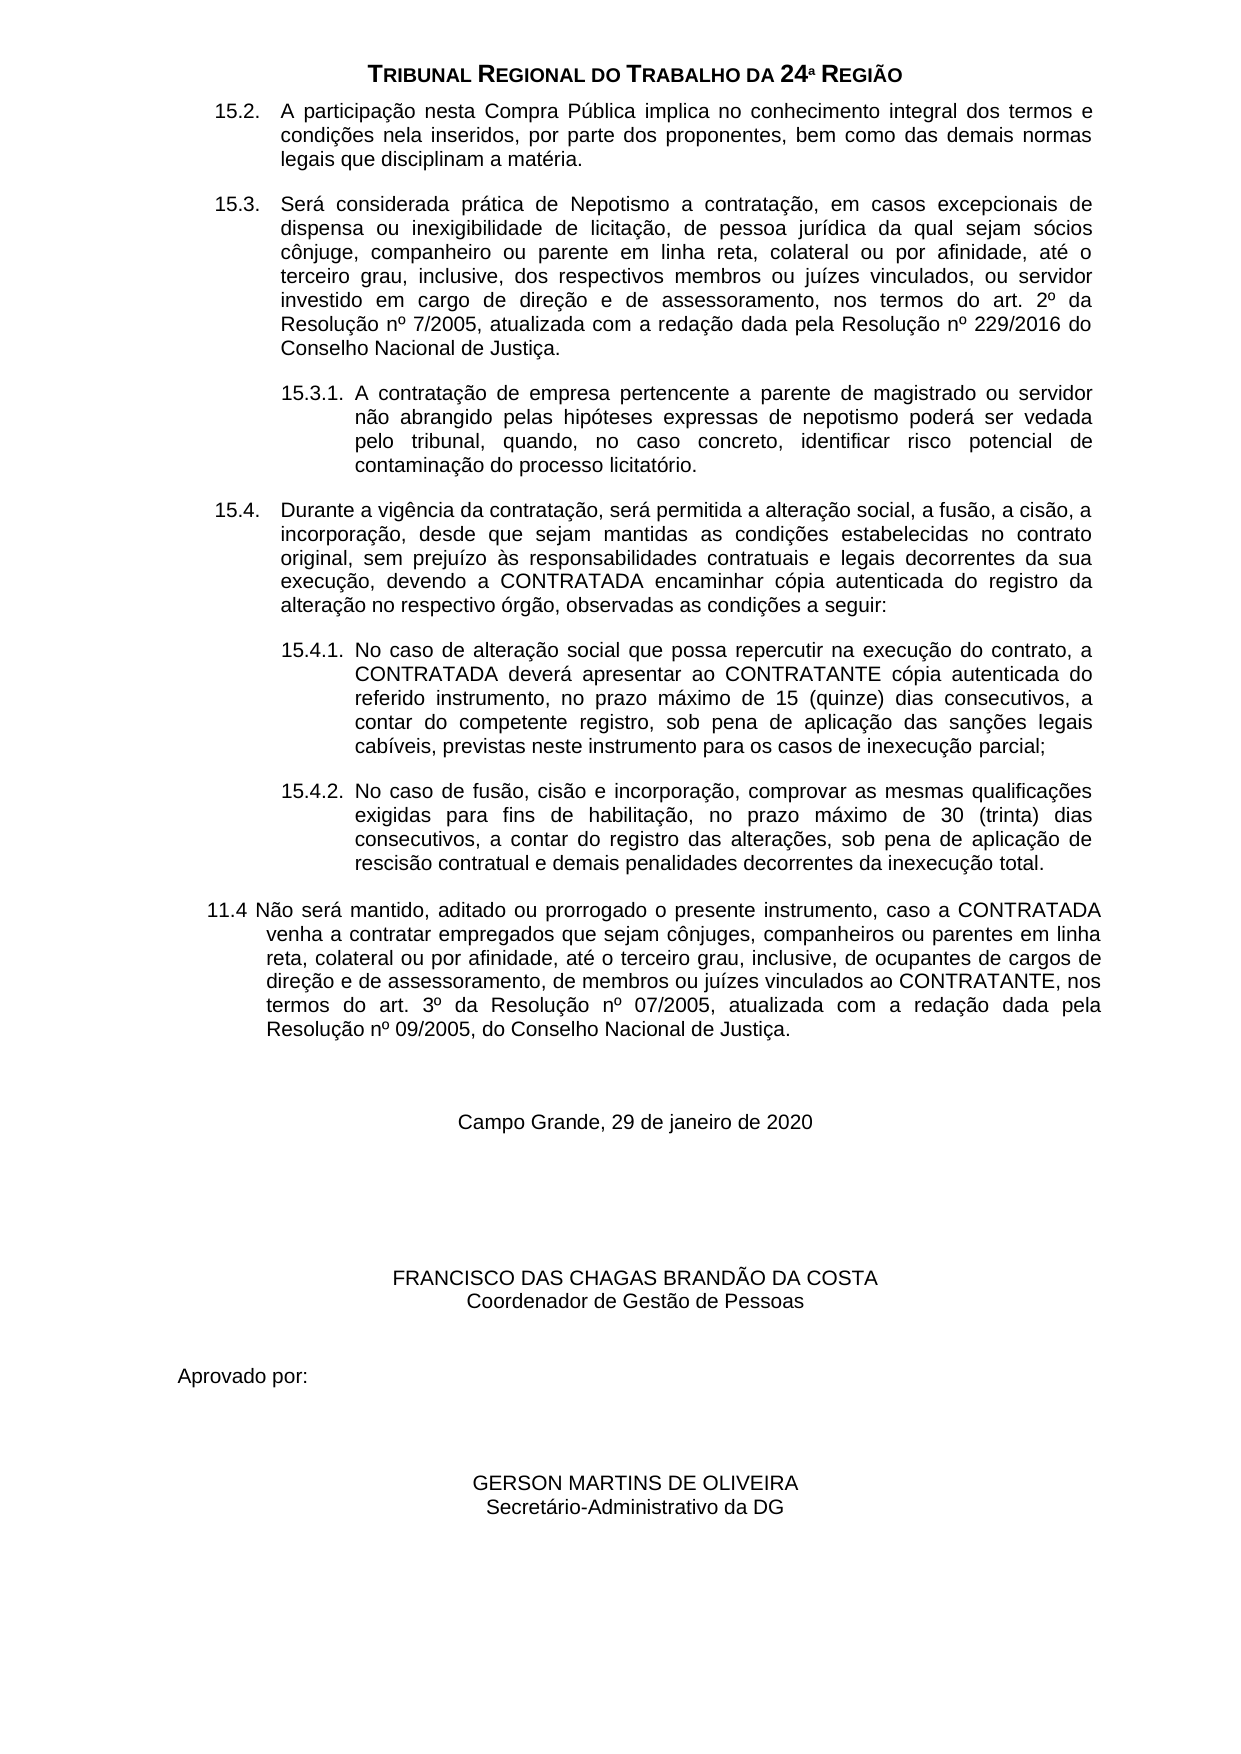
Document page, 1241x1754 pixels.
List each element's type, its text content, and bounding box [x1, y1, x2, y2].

text Secretário-Administrativo da DG [243, 1494, 1027, 1518]
text Aprovado por: [177, 1364, 1240, 1388]
text GERSON MARTINS DE OLIVEIRA [244, 1471, 1027, 1494]
list Será considerada prática de Nepotismo a contratação, em casos excepcionais de dispensa ou inexigibilidade de licitação, de pessoa jurídica da qual sejam sócios cônjuge, companheiro ou parente em linha reta, colateral ou por afinidade, até o terceiro grau, inclusive, dos respectivos membros ou juízes vinculados, ou servidor investido em cargo de direção e de assessoramento, nos termos do art. 2º da Resolução nº 7/2005, atualizada com a redação dada pela Resolução nº 229/2016 do Conselho Nacional de Justiça. [214, 192, 1093, 360]
text Coordenador de Gestão de Pessoas [244, 1290, 1027, 1313]
text 11.4 Não será mantido, aditado ou prorrogado o presente instrumento, caso a CONTRATADA venha a contratar empregados que sejam cônjuges, companheiros ou parentes em linha reta, colateral ou por afinidade, até o terceiro grau, inclusive, de ocupantes de cargos de direção e de assessoramento, de membros ou juízes vinculados ao CONTRATANTE, nos termos do art. 3º da Resolução nº 07/2005, atualizada com a redação dada pela Resolução nº 09/2005, do Conselho Nacional de Justiça. [207, 897, 1102, 1041]
list A participação nesta Compra Pública implica no conhecimento integral dos termos e condições nela inseridos, por parte dos proponentes, bem como das demais normas legais que disciplinam a matéria. [214, 99, 1094, 171]
text FRANCISCO DAS CHAGAS BRANDÃO DA COSTA [244, 1268, 1027, 1290]
list No caso de alteração social que possa repercutir na execução do contrato, a CONTRATADA deverá apresentar ao CONTRATANTE cópia autenticada do referido instrumento, no prazo máximo de 15 (quinze) dias consecutivos, a contar do competente registro, sob pena de aplicação das sanções legais cabíveis, previstas neste instrumento para os casos de inexecução parcial; [281, 638, 1093, 758]
text Campo Grande, 29 de janeiro de 2020 [244, 1110, 1027, 1134]
list Durante a vigência da contratação, será permitida a alteração social, a fusão, a cisão, a incorporação, desde que sejam mantidas as condições estabelecidas no contrato original, sem prejuízo às responsabilidades contratuais e legais decorrentes da sua execução, devendo a CONTRATADA encaminhar cópia autenticada do registro da alteração no respectivo órgão, observadas as condições a seguir: [214, 497, 1093, 617]
list No caso de fusão, cisão e incorporação, comprovar as mesmas qualificações exigidas para fins de habilitação, no prazo máximo de 30 (trinta) dias consecutivos, a contar do registro das alterações, sob pena de aplicação de rescisão contratual e demais penalidades decorrentes da inexecução total. [281, 779, 1093, 874]
list A contratação de empresa pertencente a parente de magistrado ou servidor não abrangido pelas hipóteses expressas de nepotismo poderá ser vedada pelo tribunal, quando, no caso concreto, identificar risco potencial de contaminação do processo licitatório. [281, 381, 1093, 476]
